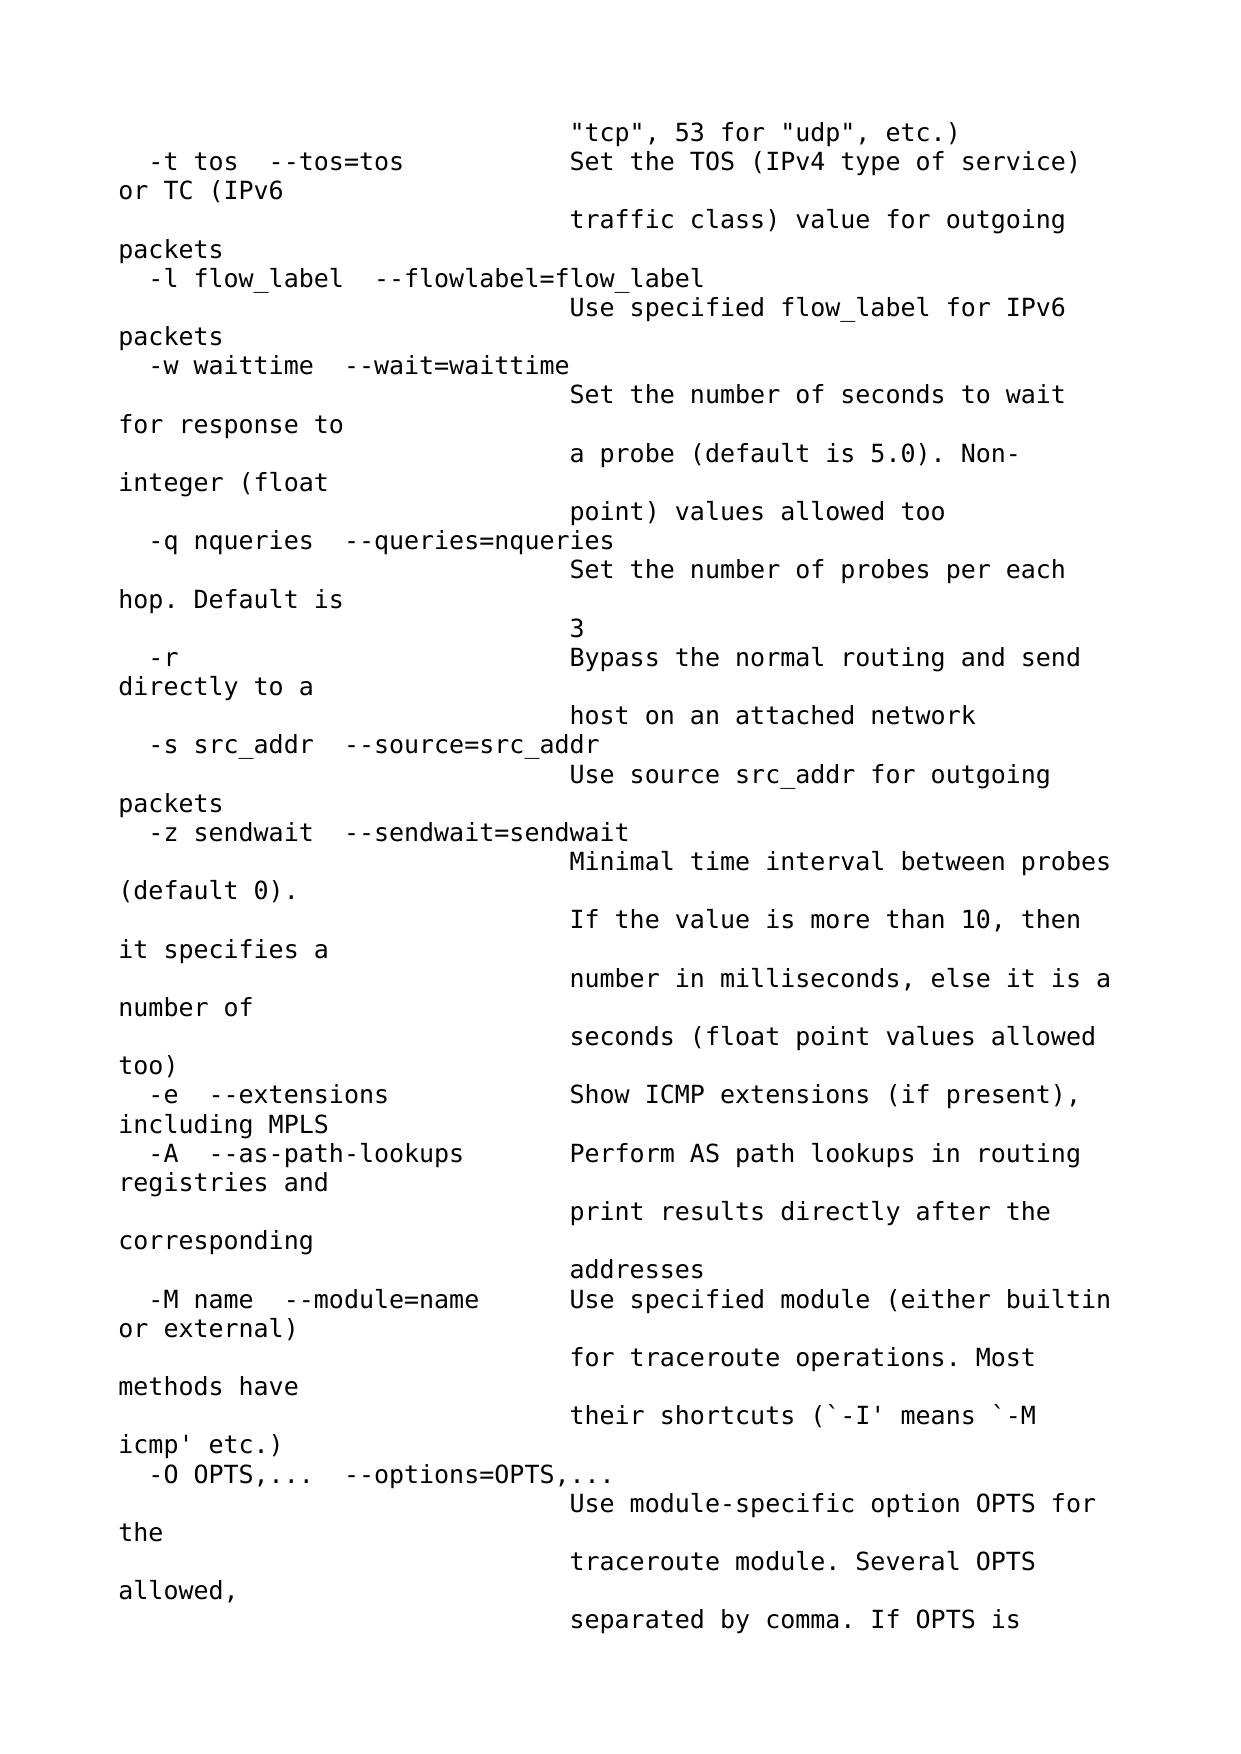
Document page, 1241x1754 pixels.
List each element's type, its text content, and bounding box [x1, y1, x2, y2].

text "tcp", 53 for "udp", etc.) -t tos --tos=tos Set the TOS (IPv4 type of service) or TC (IPv6 traffic class) value for outgoing packets -l flow_label --flowlabel=flow_label Use specified flow_label for IPv6 packets -w waittime --wait=waittime Set the number of seconds to wait for response to a probe (default is 5.0). Non-integer (float point) values allowed too -q nqueries --queries=nqueries Set the number of probes per each hop. Default is 3 -r Bypass the normal routing and send directly to a host on an attached network -s src_addr --source=src_addr Use source src_addr for outgoing packets -z sendwait --sendwait=sendwait Minimal time interval between probes (default 0). If the value is more than 10, then it specifies a number in milliseconds, else it is a number of seconds (float point values allowed too) -e --extensions Show ICMP extensions (if present), including MPLS -A --as-path-lookups Perform AS path lookups in routing registries and print results directly after the corresponding addresses -M name --module=name Use specified module (either builtin or external) for traceroute operations. Most methods have their shortcuts (`-I' means `-M icmp' etc.) -O OPTS,... --options=OPTS,... Use module-specific option OPTS for the traceroute module. Several OPTS allowed, separated by comma. If OPTS is [118, 118, 1122, 1635]
